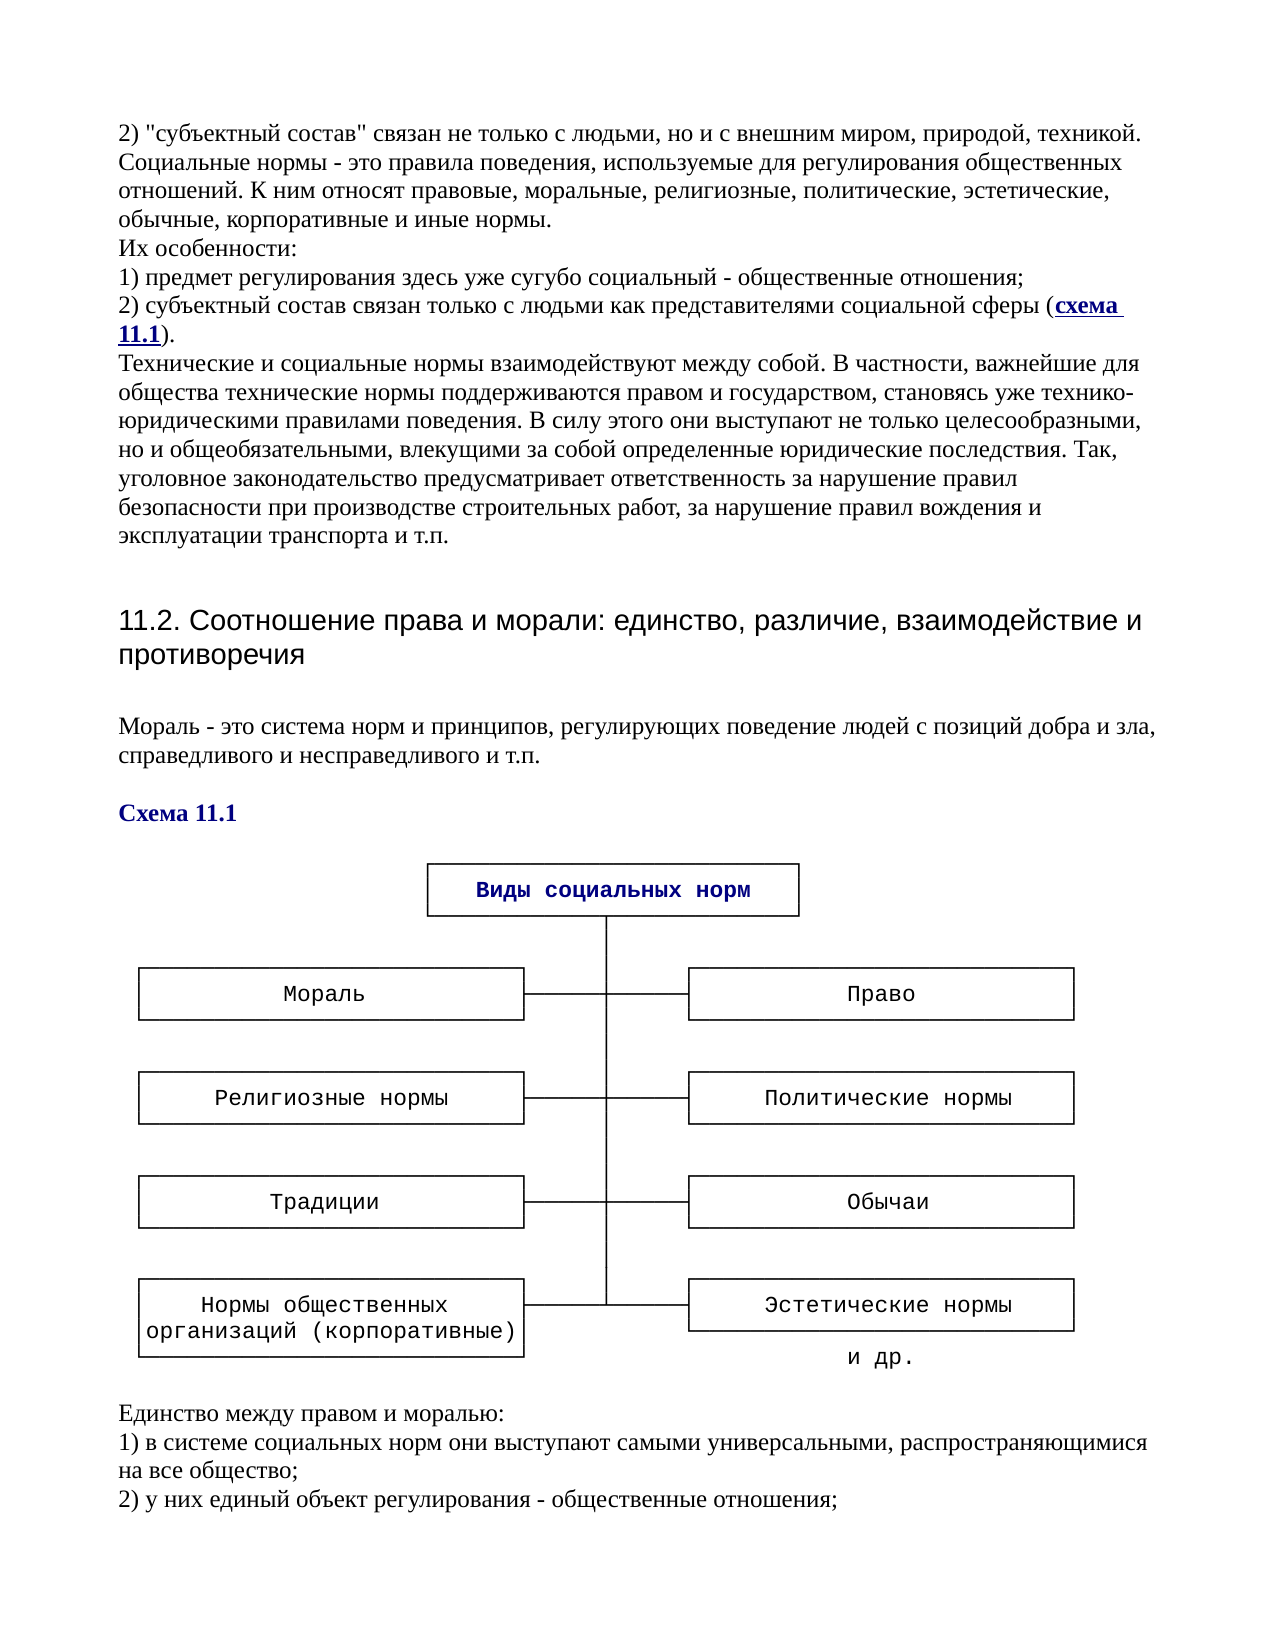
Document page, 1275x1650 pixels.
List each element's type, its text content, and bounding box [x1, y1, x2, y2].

list │ [118, 1138, 605, 1164]
list │ Мораль ├─────┼─────┤ Право │ [690, 982, 1073, 1008]
list └───────────────────────────┘ │ └───────────────────────────┘ [607, 1008, 1157, 1034]
list │ Традиции ├─────┼─────┤ Обычаи │ [607, 1190, 688, 1201]
list └────────────┬─────────────┘ [607, 905, 1157, 931]
list │ Мораль ├─────┼─────┤ Право │ [525, 995, 605, 1008]
list Мораль - это система норм и принципов, регулирующих поведение людей с позиций добра и зла, справедливого и несправедливого и т.п. [118, 711, 1157, 769]
list │ [607, 1242, 1157, 1268]
list └───────────────────────────┘ │ └───────────────────────────┘ [140, 1216, 523, 1227]
list └───────────────────────────┘ │ └───────────────────────────┘ [140, 1008, 523, 1019]
list │ Традиции ├─────┼─────┤ Обычаи │ [140, 1190, 523, 1216]
list 1) предмет регулирования здесь уже сугубо социальный - общественные отношения; [118, 262, 1157, 291]
list │ Религиозные нормы ├─────┼─────┤ Политические нормы │ [140, 1086, 523, 1112]
list └───────────────────────────┘ │ └───────────────────────────┘ [607, 1112, 1157, 1138]
list ┌───────────────────────────┐ │ ┌───────────────────────────┐ [140, 969, 523, 982]
list 2) субъектный состав связан только с людьми как представителями социальной сферы (схема 11.1). [118, 291, 1157, 348]
list └───────────────────────────┘ │ └───────────────────────────┘ [118, 1112, 605, 1138]
list 1) в системе социальных норм они выступают самыми универсальными, распространяющимися на все общество; [118, 1427, 1157, 1484]
list └───────────────────────────┘ │ └───────────────────────────┘ [607, 1216, 1157, 1242]
list Социальные нормы - это правила поведения, используемые для регулирования общественных отношений. К ним относят правовые, моральные, религиозные, политические, эстетические, обычные, корпоративные и иные нормы. [118, 147, 1157, 233]
list ┌──────────────────────────┐ [118, 853, 1157, 879]
list │ Виды социальных норм │ [118, 879, 426, 905]
list │ Традиции ├─────┼─────┤ Обычаи │ [525, 1190, 605, 1201]
list │ Религиозные нормы ├─────┼─────┤ Политические нормы │ [690, 1086, 1073, 1112]
list 2) "субъектный состав" связан не только с людьми, но и с внешним миром, природой, техникой. [118, 118, 1157, 147]
list │ [607, 1034, 1157, 1060]
list ┌───────────────────────────┐ │ ┌───────────────────────────┐ [607, 1164, 1157, 1190]
list │ Мораль ├─────┼─────┤ Право │ [140, 982, 523, 1008]
list └───────────────────────────┘ │ └───────────────────────────┘ [690, 1216, 1073, 1227]
list │организаций (корпоративные)│ └───────────────────────────┘ [690, 1320, 1073, 1330]
list │организаций (корпоративные)│ └───────────────────────────┘ [525, 1320, 1157, 1346]
list ┌───────────────────────────┐ │ ┌───────────────────────────┐ [690, 1177, 1073, 1190]
list ┌───────────────────────────┐ │ ┌───────────────────────────┐ [690, 1280, 1073, 1294]
list 2) у них единый объект регулирования - общественные отношения; [118, 1484, 1157, 1513]
list ┌───────────────────────────┐ │ ┌───────────────────────────┐ [607, 957, 1157, 982]
list Схема 11.1 [118, 798, 1157, 826]
list ┌───────────────────────────┐ │ ┌───────────────────────────┐ [140, 1073, 523, 1086]
list │ [607, 931, 1157, 957]
list ┌───────────────────────────┐ │ ┌───────────────────────────┐ [118, 1164, 605, 1190]
list Единство между правом и моралью: [118, 1398, 1157, 1427]
list │ Мораль ├─────┼─────┤ Право │ [607, 982, 688, 993]
list └────────────┬─────────────┘ [428, 905, 798, 915]
list │ Традиции ├─────┼─────┤ Обычаи │ [607, 1203, 688, 1216]
list │ Мораль ├─────┼─────┤ Право │ [607, 995, 688, 1008]
list │ Нормы общественных ├─────┴─────┤ Эстетические нормы │ [140, 1294, 523, 1320]
list │ Виды социальных норм │ [428, 879, 798, 905]
subtitle 11.2. Соотношение права и морали: единство, различие, взаимодействие и противоречия [118, 603, 1157, 670]
list │ Мораль ├─────┼─────┤ Право │ [525, 982, 605, 993]
list │ Традиции ├─────┼─────┤ Обычаи │ [525, 1203, 605, 1216]
list ┌───────────────────────────┐ │ ┌───────────────────────────┐ [118, 957, 605, 982]
list │ Виды социальных норм │ [800, 879, 1157, 905]
list │ Мораль ├─────┼─────┤ Право │ [1075, 982, 1157, 1008]
list │организаций (корпоративные)│ └───────────────────────────┘ [140, 1320, 523, 1346]
list Технические и социальные нормы взаимодействуют между собой. В частности, важнейшие для общества технические нормы поддерживаются правом и государством, становясь уже технико-юридическими правилами поведения. В силу этого они выступают не только целесообразными, но и общеобязательными, влекущими за собой определенные юридические последствия. Так, уголовное законодательство предусматривает ответственность за нарушение правил безопасности при производстве строительных работ, за нарушение правил вождения и эксплуатации транспорта и т.п. [118, 348, 1157, 549]
list ┌───────────────────────────┐ │ ┌───────────────────────────┐ [690, 1073, 1073, 1086]
list ┌───────────────────────────┐ │ ┌───────────────────────────┐ [690, 969, 1073, 982]
list │ Нормы общественных ├─────┴─────┤ Эстетические нормы │ [690, 1294, 1073, 1320]
list └───────────────────────────┘ │ └───────────────────────────┘ [140, 1112, 523, 1123]
list ┌───────────────────────────┐ │ ┌───────────────────────────┐ [607, 1268, 1157, 1294]
list └───────────────────────────┘ │ └───────────────────────────┘ [690, 1008, 1073, 1019]
list │ Нормы общественных ├─────┴─────┤ Эстетические нормы │ [525, 1306, 688, 1320]
list │ Нормы общественных ├─────┴─────┤ Эстетические нормы │ [1075, 1294, 1157, 1320]
list └───────────────────────────┘ и др. [118, 1346, 1157, 1372]
list └───────────────────────────┘ │ └───────────────────────────┘ [118, 1216, 605, 1242]
list └───────────────────────────┘ │ └───────────────────────────┘ [690, 1112, 1073, 1123]
list ┌───────────────────────────┐ │ ┌───────────────────────────┐ [140, 1280, 523, 1294]
list ┌───────────────────────────┐ │ ┌───────────────────────────┐ [118, 1268, 605, 1294]
list │ [118, 1242, 605, 1268]
list ┌───────────────────────────┐ │ ┌───────────────────────────┐ [607, 1060, 1157, 1086]
list └───────────────────────────┘ │ └───────────────────────────┘ [118, 1008, 605, 1034]
list Их особенности: [118, 233, 1157, 262]
list │ Традиции ├─────┼─────┤ Обычаи │ [1075, 1190, 1157, 1216]
list └────────────┬─────────────┘ [118, 905, 605, 931]
list │ Религиозные нормы ├─────┼─────┤ Политические нормы │ [1075, 1086, 1157, 1112]
list │ [118, 931, 605, 957]
list ┌───────────────────────────┐ │ ┌───────────────────────────┐ [140, 1177, 523, 1190]
list ┌───────────────────────────┐ │ ┌───────────────────────────┐ [118, 1060, 605, 1086]
list │ Традиции ├─────┼─────┤ Обычаи │ [690, 1190, 1073, 1216]
list │ [607, 1138, 1157, 1164]
list │ [118, 1034, 605, 1060]
